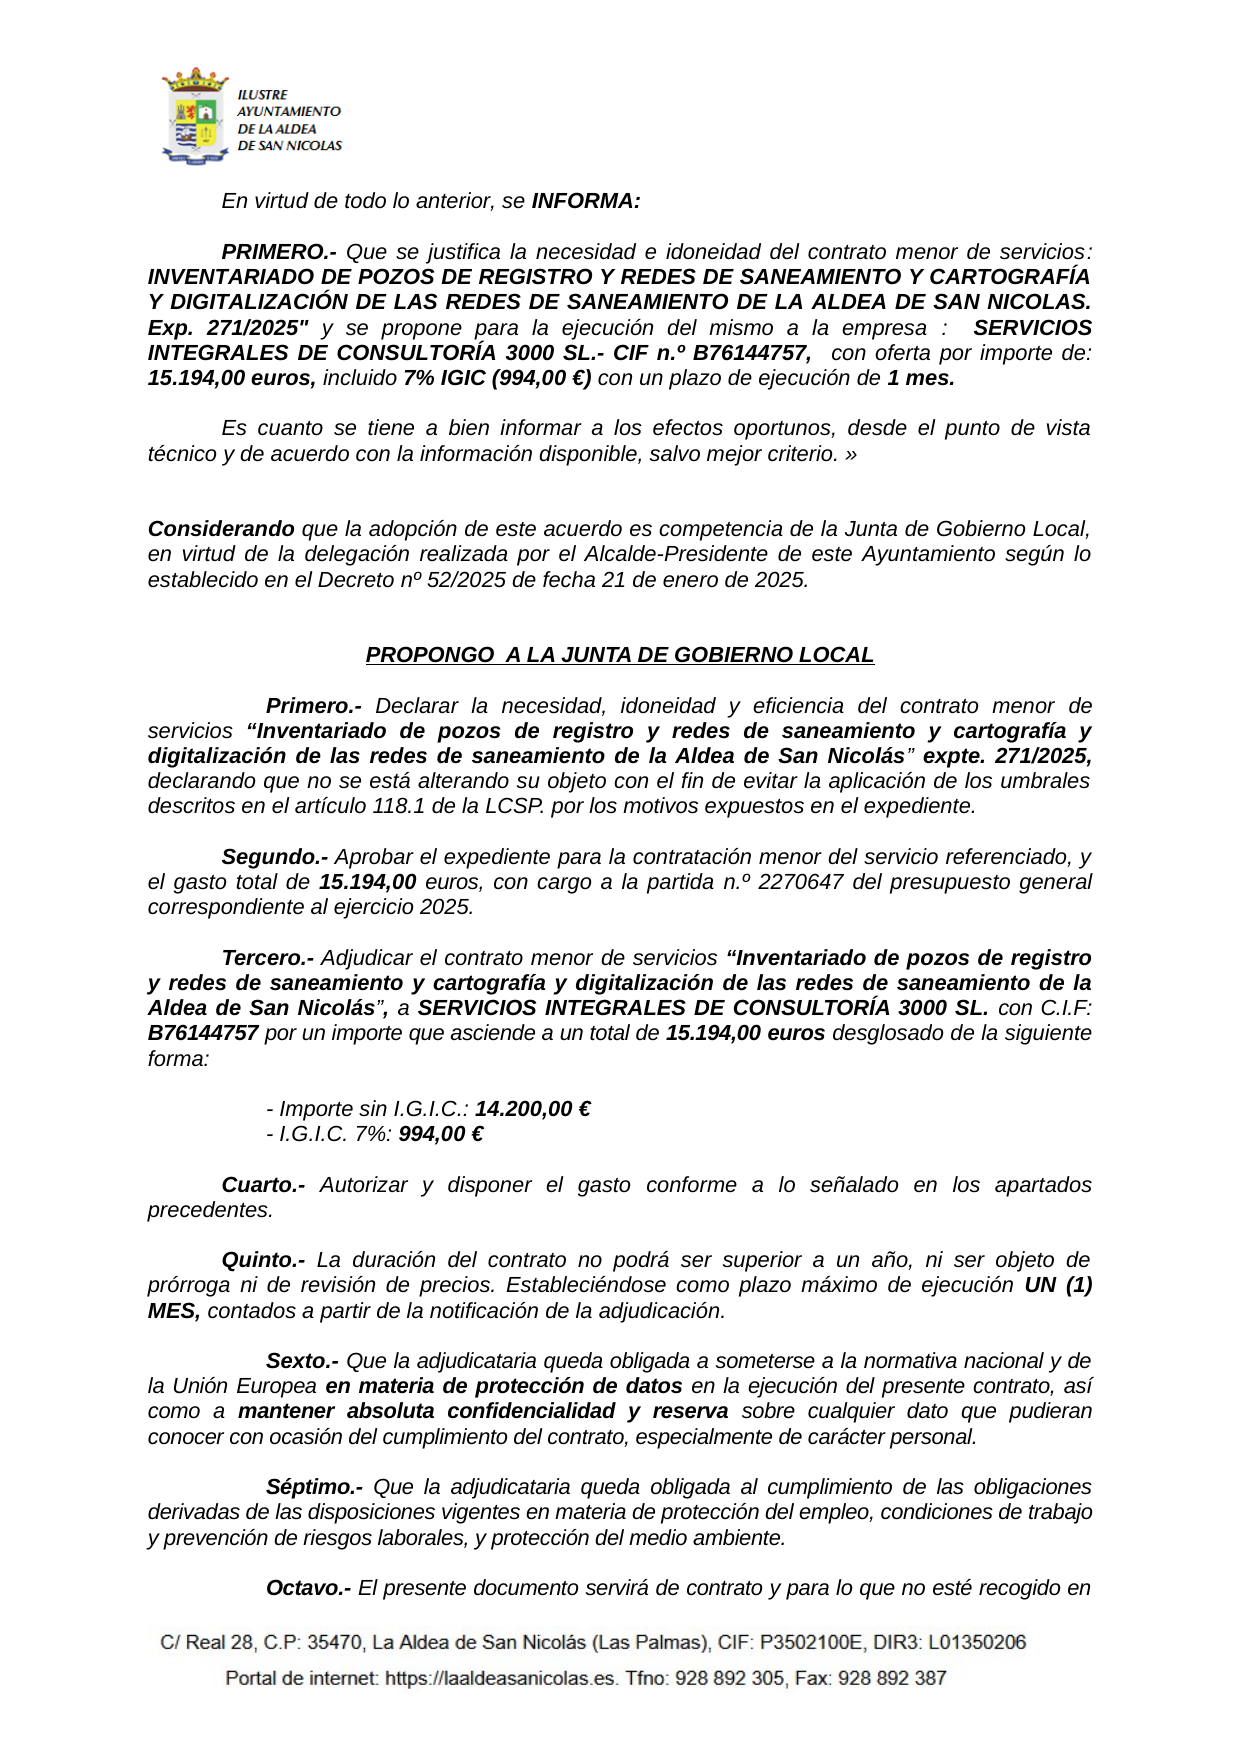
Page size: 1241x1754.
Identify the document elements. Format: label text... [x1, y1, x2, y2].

text - I.G.I.C. 7%: 994,00 € [148, 1121, 1093, 1146]
text Séptimo.- Que la adjudicataria queda obligada al cumplimiento de las obligaciones derivadas de las disposiciones vigentes en materia de protección del empleo, condiciones de trabajo y prevención de riesgos laborales, y protección del medio ambiente. [148, 1474, 1093, 1550]
text Sexto.- Que la adjudicataria queda obligada a someterse a la normativa nacional y de la Unión Europea en materia de protección de datos en la ejecución del presente contrato, así como a mantener absoluta confidencialidad y reserva sobre cualquier dato que pudieran conocer con ocasión del cumplimiento del contrato, especialmente de carácter personal. [148, 1348, 1093, 1449]
text Quinto.- La duración del contrato no podrá ser superior a un año, ni ser objeto de prórroga ni de revisión de precios. Estableciéndose como plazo máximo de ejecución UN (1) MES, contados a partir de la notificación de la adjudicación. [148, 1247, 1093, 1323]
text Cuarto.- Autorizar y disponer el gasto conforme a lo señalado en los apartados precedentes. [148, 1172, 1093, 1222]
text Octavo.- El presente documento servirá de contrato y para lo que no esté recogido en [148, 1575, 1093, 1600]
text Es cuanto se tiene a bien informar a los efectos oportunos, desde el punto de vista técnico y de acuerdo con la información disponible, salvo mejor criterio. » [148, 415, 1093, 466]
text PRIMERO.- Que se justifica la necesidad e idoneidad del contrato menor de servicios: INVENTARIADO DE POZOS DE REGISTRO Y REDES DE SANEAMIENTO Y CARTOGRAFÍA Y DIGITALIZACIÓN DE LAS REDES DE SANEAMIENTO DE LA ALDEA DE SAN NICOLAS. Exp. 271/2025" y se propone para la ejecución del mismo a la empresa : SERVICIOS INTEGRALES DE CONSULTORÍA 3000 SL.- CIF n.º B76144757, con oferta por importe de: 15.194,00 euros, incluido 7% IGIC (994,00 €) con un plazo de ejecución de 1 mes. [148, 239, 1093, 390]
text PROPONGO A LA JUNTA DE GOBIERNO LOCAL [148, 642, 1093, 667]
text En virtud de todo lo anterior, se INFORMA: [148, 188, 1093, 214]
text Tercero.- Adjudicar el contrato menor de servicios “Inventariado de pozos de registro y redes de saneamiento y cartografía y digitalización de las redes de saneamiento de la Aldea de San Nicolás”, a SERVICIOS INTEGRALES DE CONSULTORÍA 3000 SL. con C.I.F: B76144757 por un importe que asciende a un total de 15.194,00 euros desglosado de la siguiente forma: [148, 945, 1093, 1071]
picture [148, 59, 358, 173]
text Considerando que la adopción de este acuerdo es competencia de la Junta de Gobierno Local, en virtud de la delegación realizada por el Alcalde-Presidente de este Ayuntamiento según lo establecido en el Decreto nº 52/2025 de fecha 21 de enero de 2025. [148, 516, 1093, 592]
text Segundo.- Aprobar el expediente para la contratación menor del servicio referenciado, y el gasto total de 15.194,00 euros, con cargo a la partida n.º 2270647 del presupuesto general correspondiente al ejercicio 2025. [148, 844, 1093, 919]
text - Importe sin I.G.I.C.: 14.200,00 € [148, 1096, 1093, 1121]
text Primero.- Declarar la necesidad, idoneidad y eficiencia del contrato menor de servicios “Inventariado de pozos de registro y redes de saneamiento y cartografía y digitalización de las redes de saneamiento de la Aldea de San Nicolás” expte. 271/2025, declarando que no se está alterando su objeto con el fin de evitar la aplicación de los umbrales descritos en el artículo 118.1 de la LCSP. por los motivos expuestos en el expediente. [148, 693, 1093, 819]
picture [148, 1626, 1034, 1694]
